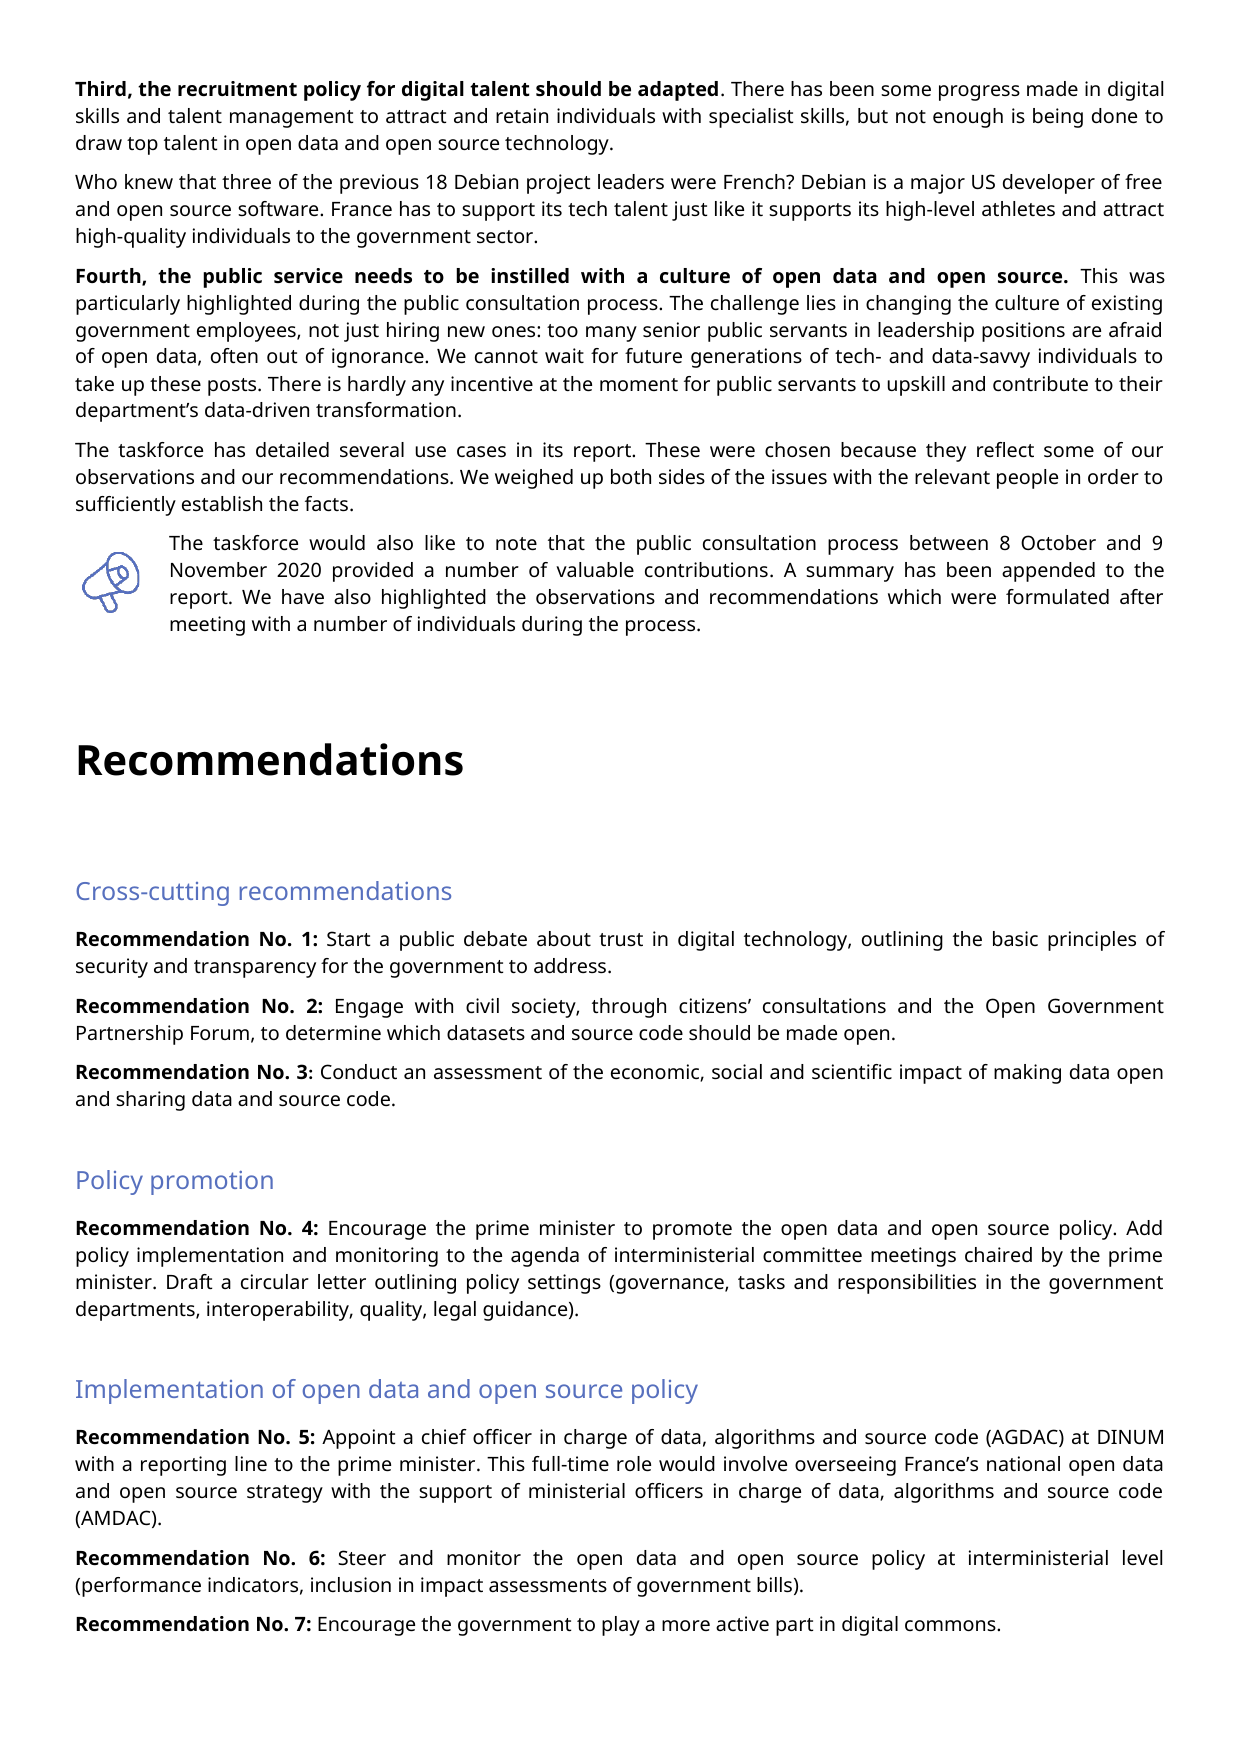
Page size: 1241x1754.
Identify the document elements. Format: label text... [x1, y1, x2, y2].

text Recommendation No. 7: Encourage the government to play a more active part in digital commons. [75, 1610, 1165, 1637]
text Recommendation No. 6: Steer and monitor the open data and open source policy at interministerial level (performance indicators, inclusion in impact assessments of government bills). [75, 1544, 1165, 1598]
text Recommendation No. 5: Appoint a chief officer in charge of data, algorithms and source code (AGDAC) at DINUM with a reporting line to the prime minister. This full-time role would involve overseeing France’s national open data and open source strategy with the support of ministerial officers in charge of data, algorithms and source code (AMDAC). [75, 1423, 1165, 1531]
text Recommendation No. 3: Conduct an assessment of the economic, social and scientific impact of making data open and sharing data and source code. [75, 1058, 1165, 1112]
text Fourth, the public service needs to be instilled with a culture of open data and open source. This was particularly highlighted during the public consultation process. The challenge lies in changing the culture of existing government employees, not just hiring new ones: too many senior public servants in leadership positions are afraid of open data, often out of ignorance. We cannot wait for future generations of tech- and data-savvy individuals to take up these posts. There is hardly any incentive at the moment for public servants to upskill and contribute to their department’s data-driven transformation. [75, 262, 1165, 424]
text Third, the recruitment policy for digital talent should be adapted. There has been some progress made in digital skills and talent management to attract and retain individuals with specialist skills, but not enough is being done to draw top talent in open data and open source technology. [75, 75, 1165, 156]
text Recommendation No. 2: Engage with civil society, through citizens’ consultations and the Open Government Partnership Forum, to determine which datasets and source code should be made open. [75, 992, 1165, 1046]
text The taskforce would also like to note that the public consultation process between 8 October and 9 November 2020 provided a number of valuable contributions. A summary has been appended to the report. We have also highlighted the observations and recommendations which were formulated after meeting with a number of individuals during the process. [75, 530, 1165, 638]
text Who knew that three of the previous 18 Debian project leaders were French? Debian is a major US developer of free and open source software. France has to support its tech talent just like it supports its high-level athletes and attract high-quality individuals to the government sector. [75, 168, 1165, 249]
subtitle Cross-cutting recommendations [75, 874, 1165, 908]
text Recommendation No. 4: Encourage the prime minister to promote the open data and open source policy. Add policy implementation and monitoring to the agenda of interministerial committee meetings chaired by the prime minister. Draft a circular letter outlining policy settings (governance, tasks and responsibilities in the government departments, interoperability, quality, legal guidance). [75, 1214, 1165, 1322]
subtitle Recommendations [75, 734, 1165, 786]
text Recommendation No. 1: Start a public debate about trust in digital technology, outlining the basic principles of security and transparency for the government to address. [75, 925, 1165, 979]
picture [82, 552, 140, 613]
text The taskforce has detailed several use cases in its report. These were chosen because they reflect some of our observations and our recommendations. We weighed up both sides of the issues with the relevant people in order to sufficiently establish the facts. [75, 436, 1165, 517]
subtitle Implementation of open data and open source policy [75, 1372, 1165, 1406]
subtitle Policy promotion [75, 1162, 1165, 1196]
